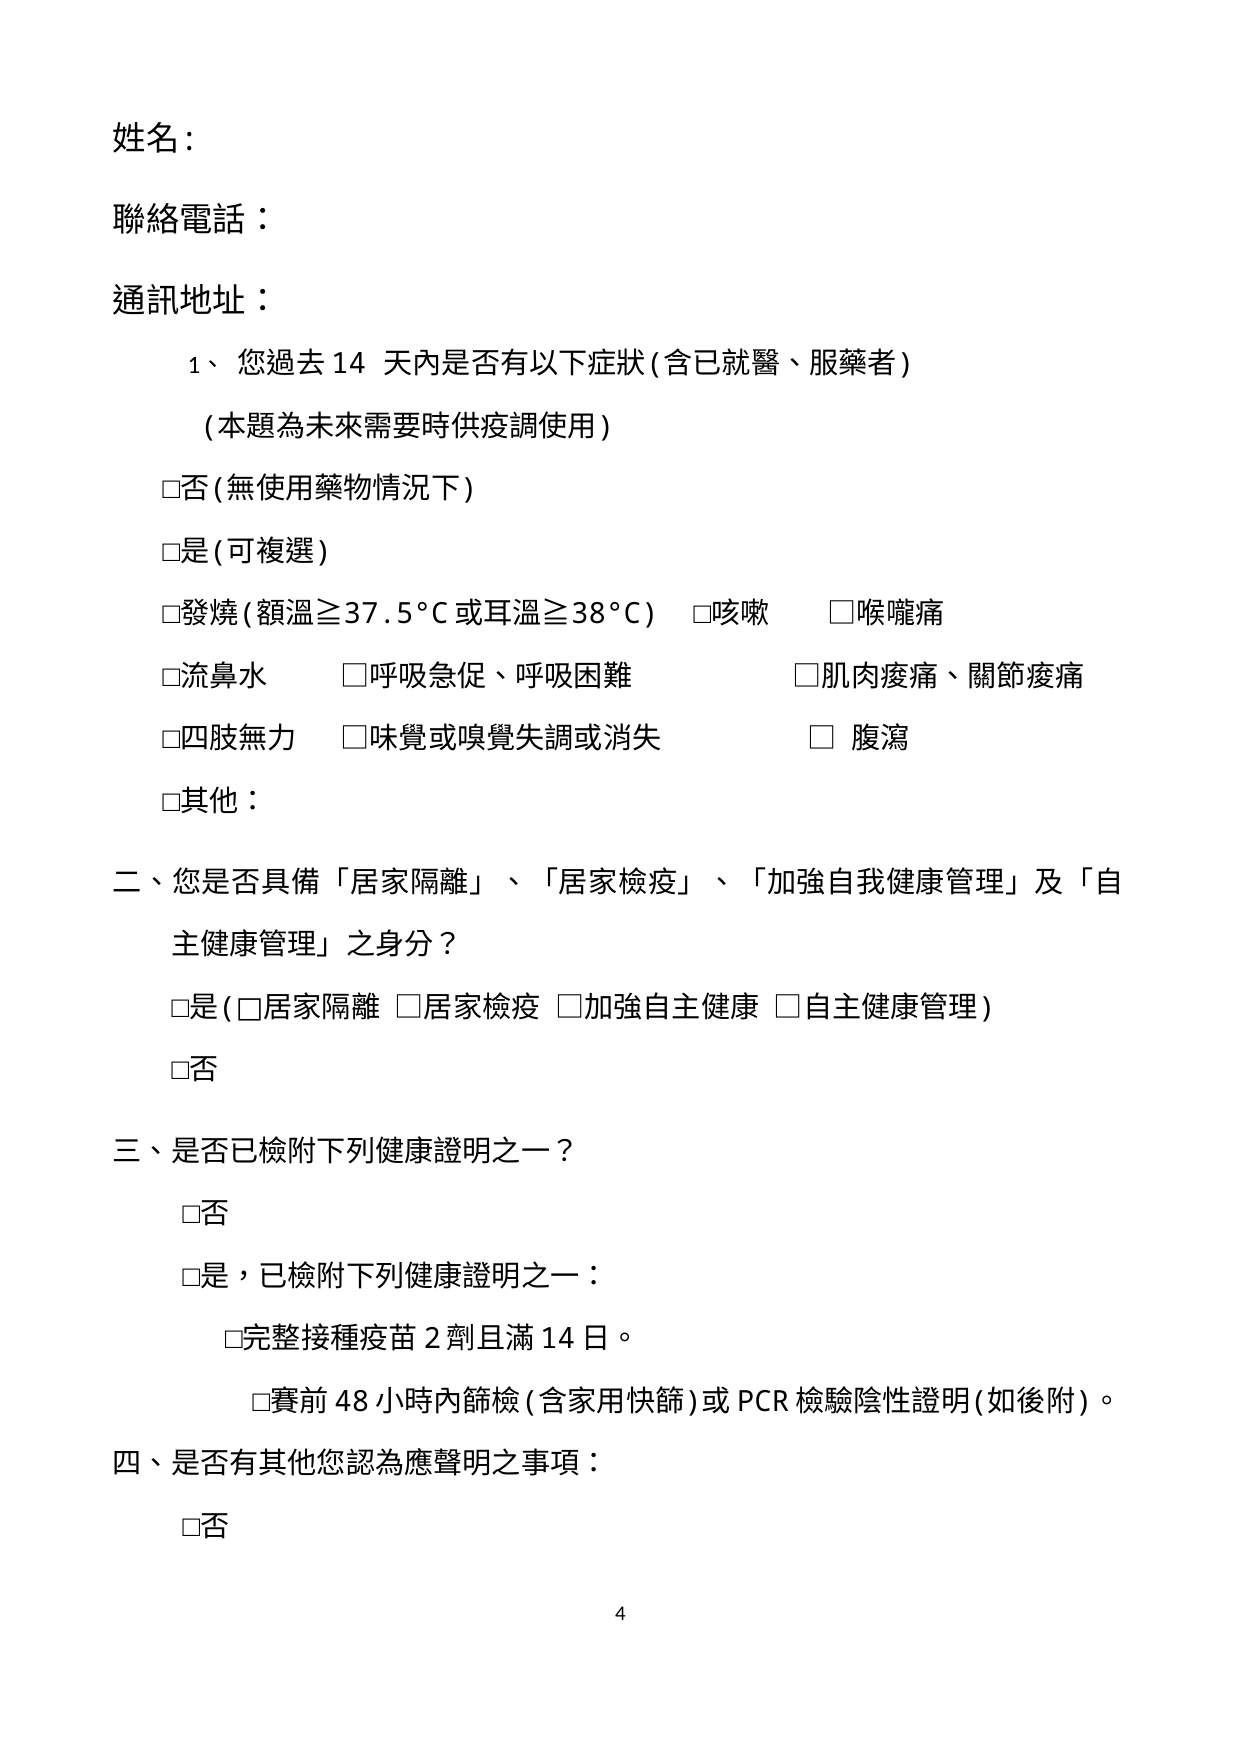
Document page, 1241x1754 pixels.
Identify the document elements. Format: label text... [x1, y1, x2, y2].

text 四、是否有其他您認為應聲明之事項： [112, 1419, 1128, 1482]
list 您過去14 天內是否有以下症狀(含已就醫、服藥者) [187, 319, 1193, 382]
text □是(可複選) [162, 507, 1128, 569]
text □是，已檢附下列健康證明之一： [112, 1232, 1128, 1294]
text □是(□居家隔離 □居家檢疫 □加強自主健康 □自主健康管理) [112, 963, 1128, 1025]
text □其他： [162, 757, 1128, 819]
text 二、您是否具備「居家隔離」、「居家檢疫」、「加強自我健康管理」及「自主健康管理」之身分？ [112, 838, 1128, 963]
text □否 [112, 1025, 1128, 1088]
text 三、是否已檢附下列健康證明之一？ [112, 1107, 1128, 1169]
text □流鼻水 □呼吸急促、呼吸困難 □肌肉痠痛、關節痠痛 [162, 632, 1128, 694]
text □否 [112, 1482, 1128, 1544]
text (本題為未來需要時供疫調使用) [112, 382, 1193, 444]
text □否 [112, 1169, 1128, 1232]
text 通訊地址： [112, 257, 1128, 319]
text □四肢無力 □味覺或嗅覺失調或消失 □ 腹瀉 [162, 694, 1128, 757]
text □賽前48小時內篩檢(含家用快篩)或PCR檢驗陰性證明(如後附)。 [112, 1357, 1128, 1419]
text 聯絡電話： [112, 175, 1128, 238]
text □否(無使用藥物情況下) [162, 444, 1128, 507]
text 姓名: [112, 94, 1128, 157]
text □完整接種疫苗2劑且滿14日。 [225, 1294, 1128, 1357]
text □發燒(額溫≧37.5°C或耳溫≧38°C) □咳嗽 □喉嚨痛 [162, 569, 1128, 632]
